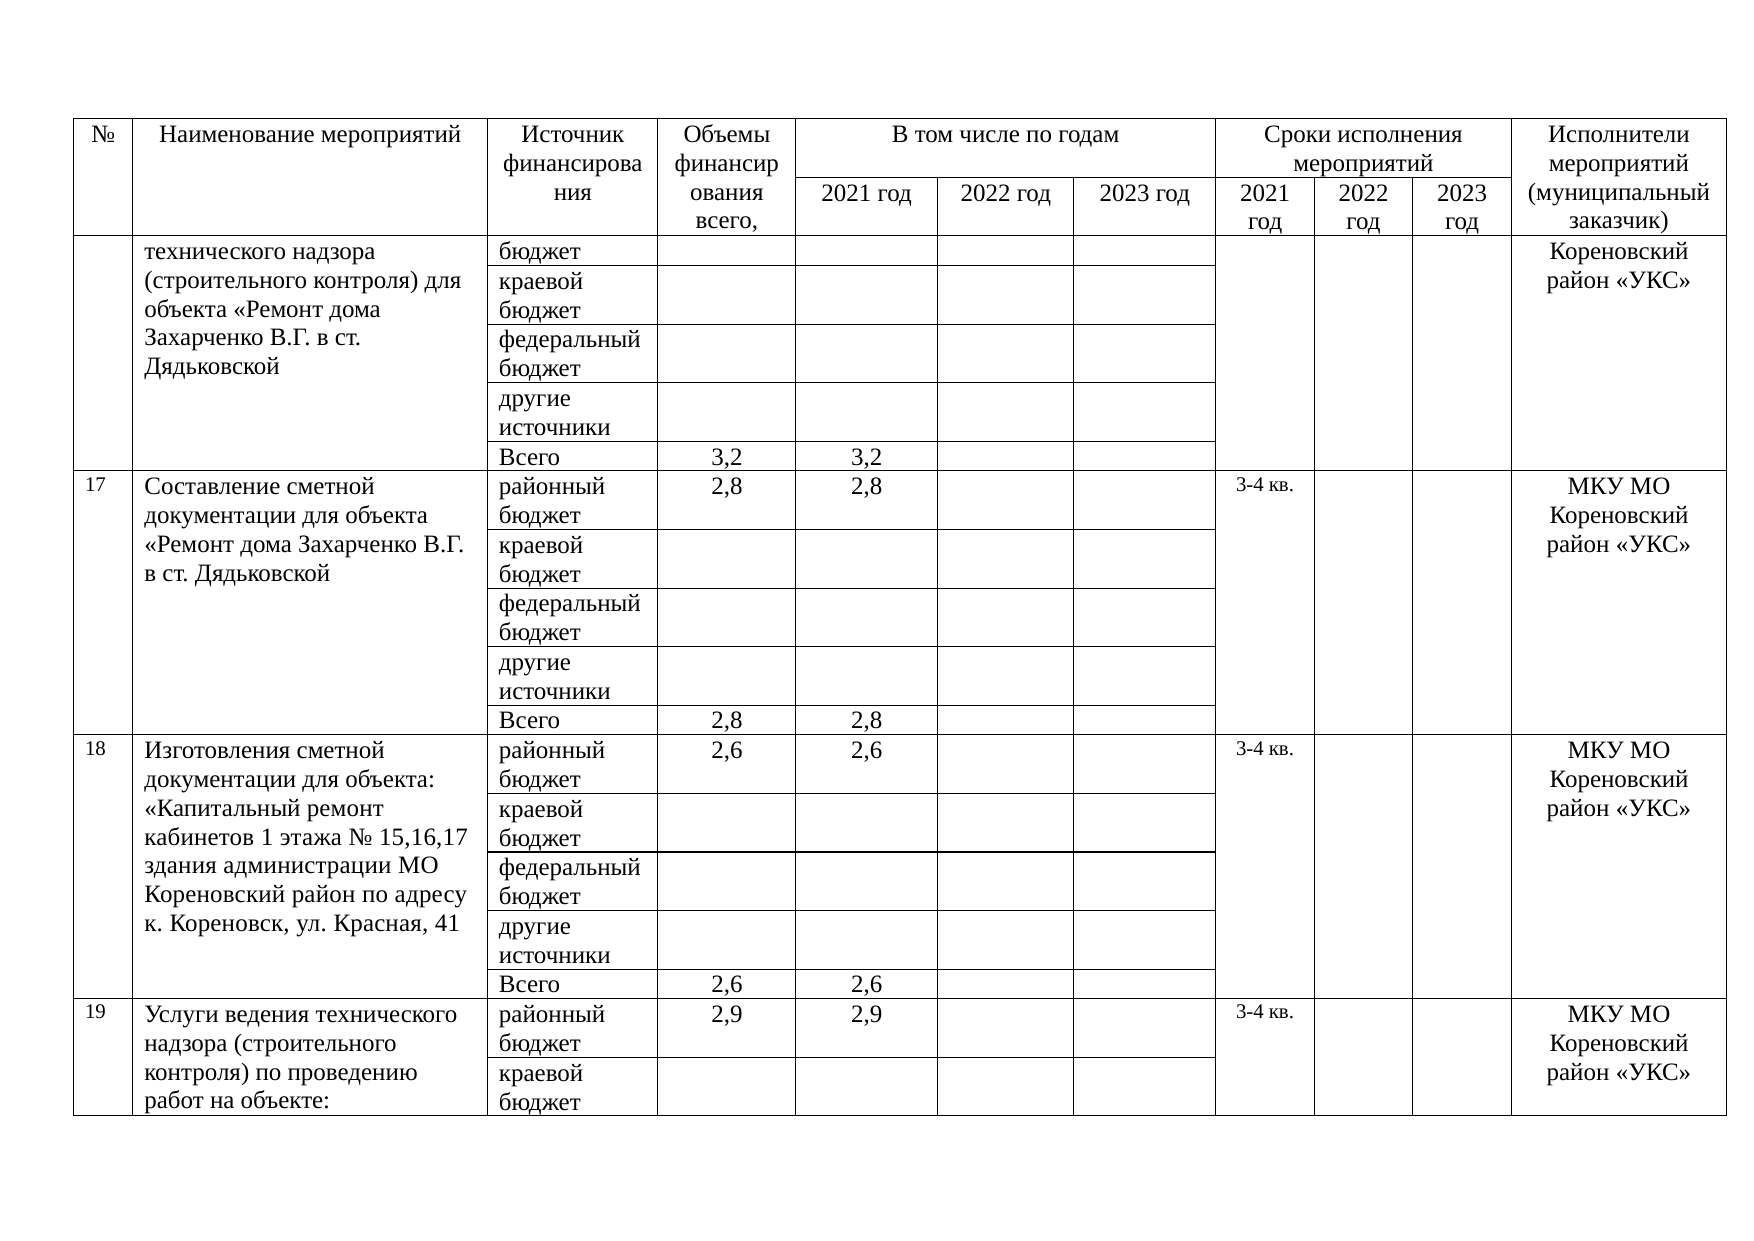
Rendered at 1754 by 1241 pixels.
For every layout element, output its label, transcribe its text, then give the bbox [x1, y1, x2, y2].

table_header Объемы финансирования всего, тыс.рублей [658, 119, 795, 235]
table_cell 2023 год [1413, 178, 1511, 235]
table_cell [1413, 735, 1511, 998]
table_cell [938, 999, 1073, 1057]
table_cell краевой бюджет [488, 530, 657, 587]
table_cell 2022 год [1315, 178, 1412, 235]
table_cell Изготовления сметной документации для объекта: «Капитальный ремонт кабинетов 1 этажа № 15,16,17 здания администрации МО Кореновский район по адресу к. Кореновск, ул. Красная, 41 [133, 735, 487, 998]
table_cell [1074, 706, 1215, 734]
table_header Наименование мероприятий [133, 119, 487, 235]
table_cell Услуги ведения технического надзора (строительного контроля) по проведению работ на объекте: «Капитальный ремонт кабинетов 1 этажа № 15,16,17 здания администрации МО Кореновский район по адресу к. Кореновск, ул. Красная, 41 [133, 999, 487, 1115]
table_cell [1074, 794, 1215, 851]
table_cell [938, 794, 1073, 851]
table_cell 2021 год [1216, 178, 1314, 235]
table_cell 19 [74, 999, 132, 1115]
table_cell [1074, 1058, 1215, 1115]
table_cell 17 [74, 471, 132, 734]
table_cell [658, 794, 795, 851]
table_cell Всего [488, 442, 657, 470]
table_cell другие источники [488, 911, 657, 968]
table_cell 2022 год [938, 178, 1073, 235]
table_cell [938, 383, 1073, 441]
table_cell [1074, 266, 1215, 323]
table_cell [796, 266, 937, 323]
table_cell [796, 589, 937, 646]
table_cell 2,6 [796, 735, 937, 793]
table_cell 2,8 [796, 706, 937, 734]
table_cell [1074, 853, 1215, 910]
table_cell [1216, 236, 1314, 470]
table_cell 2,8 [658, 706, 795, 734]
table_cell [1074, 911, 1215, 968]
table_cell [1074, 383, 1215, 441]
table_cell другие источники [488, 647, 657, 704]
table_cell МКУ МО Кореновский район «УКС» [1512, 735, 1726, 998]
table_cell [658, 647, 795, 704]
table_cell [938, 530, 1073, 587]
table_cell [1074, 530, 1215, 587]
table_cell [938, 589, 1073, 646]
table_cell 2,6 [658, 970, 795, 998]
table_cell [796, 911, 937, 968]
table_cell [938, 853, 1073, 910]
table_cell [938, 970, 1073, 998]
table_cell 2023 год [1074, 178, 1215, 235]
table_cell [1315, 735, 1412, 998]
table_header В том числе по годам [796, 119, 1215, 177]
table_cell районный бюджет [488, 471, 657, 529]
table_cell краевой бюджет [488, 266, 657, 323]
table_cell [796, 236, 937, 265]
table_cell 3-4 кв. [1216, 471, 1314, 734]
table_cell [74, 236, 132, 470]
table_header Источник финансирования [488, 119, 657, 235]
table_cell 3,2 [796, 442, 937, 470]
table_cell 18 [74, 735, 132, 998]
table_cell [658, 589, 795, 646]
table_cell [658, 325, 795, 382]
table_cell 2,9 [796, 999, 937, 1057]
table_cell 2,9 [658, 999, 795, 1057]
table_cell [938, 735, 1073, 793]
table_cell [1413, 471, 1511, 734]
table_cell [796, 853, 937, 910]
table_cell [1074, 236, 1215, 265]
table_cell [796, 325, 937, 382]
table_cell [658, 266, 795, 323]
table_cell [796, 1058, 937, 1115]
table_cell Кореновский район «УКС» [1512, 236, 1726, 470]
table_cell [1315, 999, 1412, 1115]
table_cell другие источники [488, 383, 657, 441]
table_cell [938, 647, 1073, 704]
table_cell [1074, 442, 1215, 470]
table_cell [658, 1058, 795, 1115]
table_cell [658, 383, 795, 441]
table_cell бюджет [488, 236, 657, 265]
table_cell Составление сметной документации для объекта «Ремонт дома Захарченко В.Г. в ст. Дядьковской [133, 471, 487, 734]
table_cell [796, 794, 937, 851]
table_cell технического надзора (строительного контроля) для объекта «Ремонт дома Захарченко В.Г. в ст. Дядьковской [133, 236, 487, 470]
table_cell 2,6 [796, 970, 937, 998]
table_header Исполнители мероприятий (муниципальный заказчик) [1512, 119, 1726, 235]
table_cell районный бюджет [488, 735, 657, 793]
table_cell 3,2 [658, 442, 795, 470]
table_cell [1413, 999, 1511, 1115]
table_cell федеральный бюджет [488, 325, 657, 382]
table_cell МКУ МО Кореновский район «УКС» [1512, 999, 1726, 1115]
table_cell [658, 911, 795, 968]
table_cell [938, 471, 1073, 529]
table_cell краевой бюджет [488, 1058, 657, 1115]
table_cell федеральный бюджет [488, 853, 657, 910]
table_cell [658, 853, 795, 910]
table_cell [1074, 735, 1215, 793]
table_cell [796, 383, 937, 441]
table_cell [1074, 970, 1215, 998]
table_header Сроки исполнения мероприятий [1216, 119, 1511, 177]
table_cell 2,8 [796, 471, 937, 529]
table_cell [1074, 589, 1215, 646]
table_cell [938, 266, 1073, 323]
table_cell [1074, 325, 1215, 382]
table_cell 2,6 [658, 735, 795, 793]
table_cell [1413, 236, 1511, 470]
table_cell [1074, 999, 1215, 1057]
table_header № [74, 119, 132, 235]
table_cell [938, 911, 1073, 968]
table_cell краевой бюджет [488, 794, 657, 851]
table_cell [658, 530, 795, 587]
table_cell [938, 442, 1073, 470]
table_cell [1315, 236, 1412, 470]
table_cell 3-4 кв. [1216, 735, 1314, 998]
table_cell [938, 706, 1073, 734]
table_cell [1074, 647, 1215, 704]
table_cell [796, 530, 937, 587]
table_cell 3-4 кв. [1216, 999, 1314, 1115]
table_cell Всего [488, 706, 657, 734]
table_cell [1315, 471, 1412, 734]
table_cell федеральный бюджет [488, 589, 657, 646]
table_cell 2021 год [796, 178, 937, 235]
table_cell 2,8 [658, 471, 795, 529]
table_cell [938, 236, 1073, 265]
table_cell 3,2 [658, 236, 795, 265]
table_cell районный бюджет [488, 999, 657, 1057]
table_cell Всего [488, 970, 657, 998]
table_cell [1074, 471, 1215, 529]
table_cell МКУ МО Кореновский район «УКС» [1512, 471, 1726, 734]
table_cell [938, 325, 1073, 382]
table_cell [938, 1058, 1073, 1115]
table_cell [796, 647, 937, 704]
